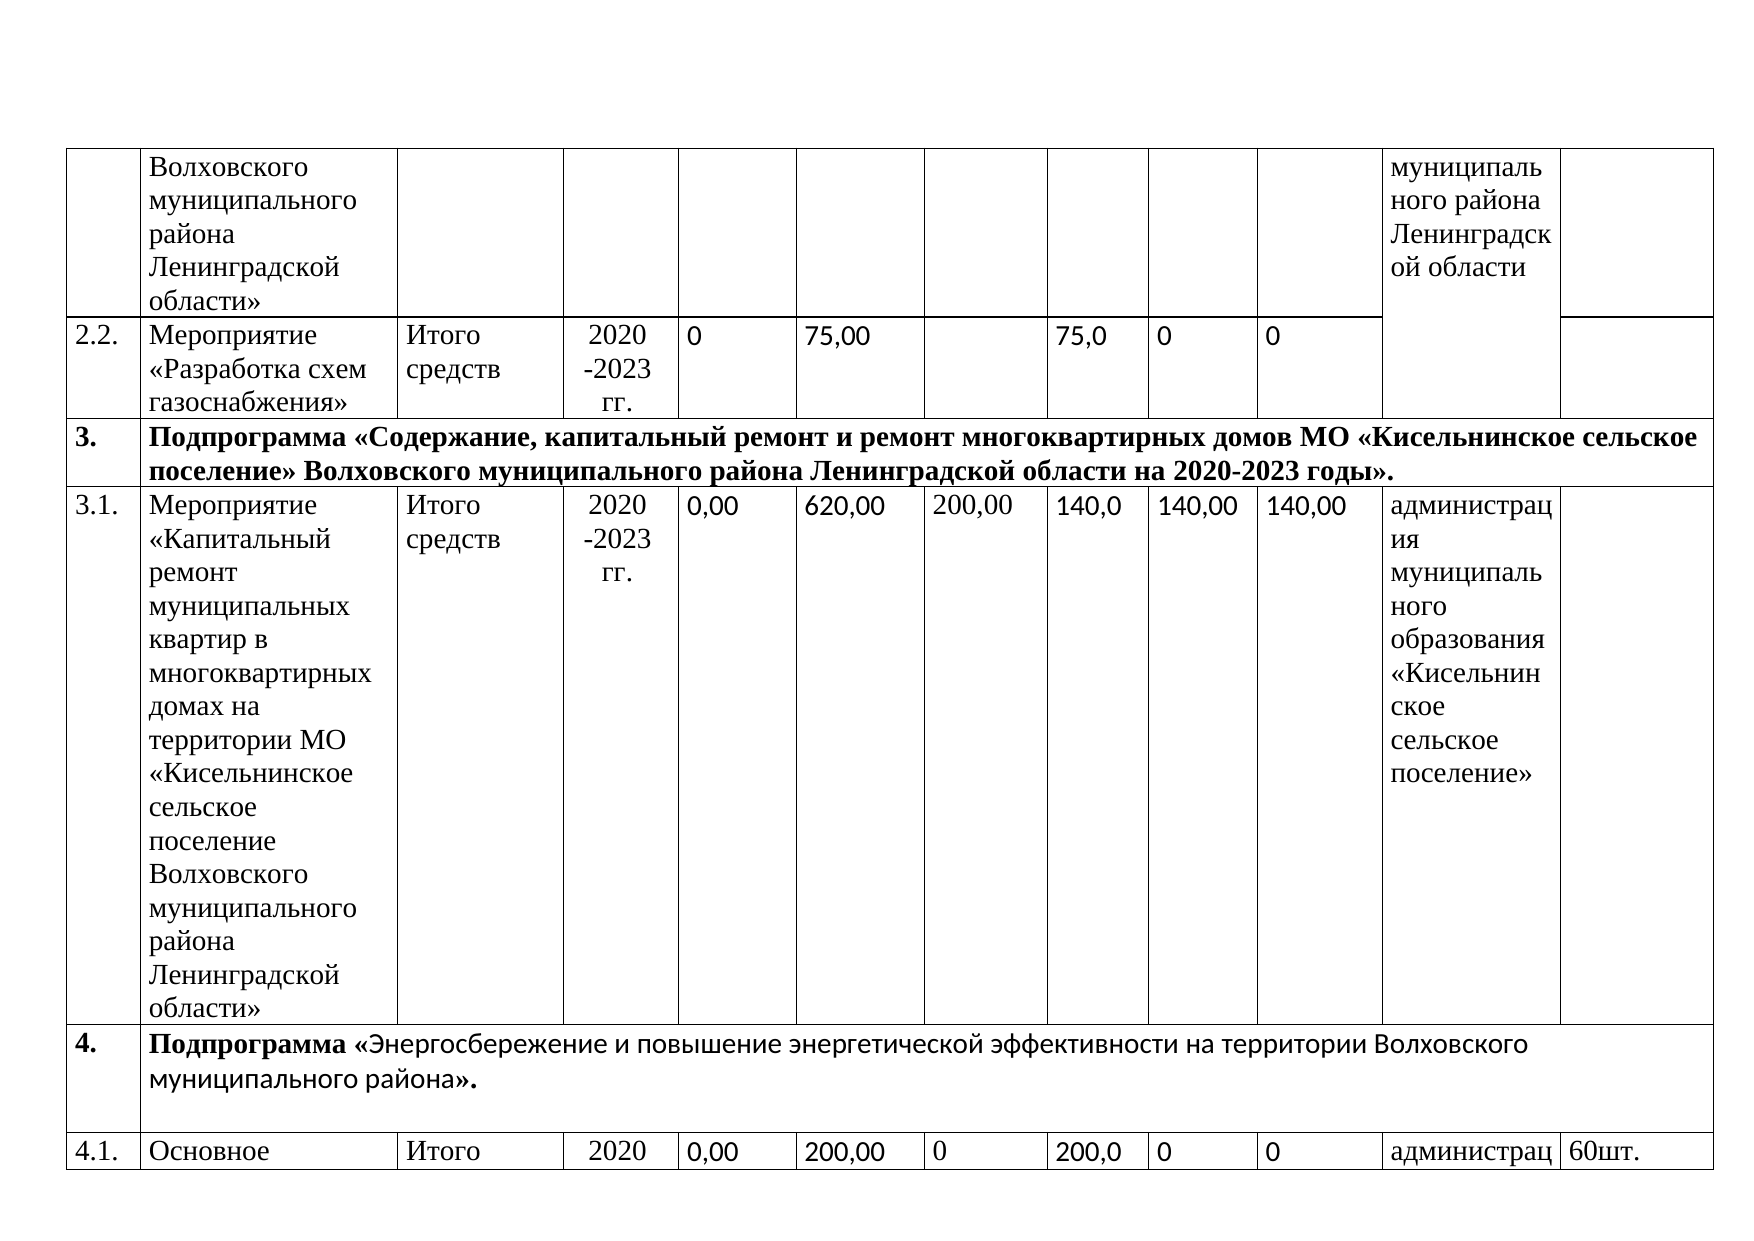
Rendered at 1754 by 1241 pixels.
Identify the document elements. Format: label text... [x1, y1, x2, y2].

table_cell Итого средств [398, 318, 563, 418]
table_cell 2020 [564, 1133, 678, 1168]
table_cell [797, 149, 924, 316]
table_cell Итого средств [398, 487, 563, 1024]
table_cell Основное [141, 1133, 397, 1168]
table_cell 3. [67, 419, 140, 486]
table_cell 620,00 [797, 487, 924, 1024]
table_cell 0 [1149, 1133, 1257, 1168]
table_cell Итого [398, 1133, 563, 1168]
table_cell [1561, 318, 1713, 418]
table_cell 2.2. [67, 318, 140, 418]
table_cell 200,00 [925, 487, 1047, 1024]
table_cell 0 [1258, 318, 1382, 418]
table_cell [1561, 149, 1713, 316]
table_cell [1149, 149, 1257, 316]
table_cell Мероприятие «Разработка схем газоснабжения» [141, 318, 397, 418]
table_cell 75,00 [797, 318, 924, 418]
table_cell [1561, 487, 1713, 1024]
table_cell 4.1. [67, 1133, 140, 1168]
table_cell [1258, 149, 1382, 316]
table_cell 75,0 [1048, 318, 1148, 418]
table_cell 0,00 [679, 1133, 796, 1168]
table_cell администрация муниципального образования «Кисельнинское сельское поселение» [1383, 487, 1560, 1024]
table_cell [398, 149, 563, 316]
table_cell 140,00 [1258, 487, 1382, 1024]
table_cell [679, 149, 796, 316]
table_cell муниципального района Ленинградской области [1383, 149, 1560, 418]
table_cell 0 [1149, 318, 1257, 418]
table_cell 2020 -2023 гг. [564, 318, 678, 418]
table_cell 140,00 [1149, 487, 1257, 1024]
table_cell 0 [925, 1133, 1047, 1168]
table_cell [925, 149, 1047, 316]
table_cell [1048, 149, 1148, 316]
table_cell 3.1. [67, 487, 140, 1024]
table_cell 200,0 [1048, 1133, 1148, 1168]
table_cell 140,0 [1048, 487, 1148, 1024]
table_cell 2020 -2023 гг. [564, 487, 678, 1024]
table_cell 0 [1258, 1133, 1382, 1168]
table_cell [564, 149, 678, 316]
table_cell 0,00 [679, 487, 796, 1024]
table_cell Подпрограмма «Энергосбережение и повышение энергетической эффективности на территории Волховского муниципального района». [141, 1025, 1713, 1132]
table_cell Подпрограмма «Содержание, капитальный ремонт и ремонт многоквартирных домов МО «Кисельнинское сельское поселение» Волховского муниципального района Ленинградской области на 2020-2023 годы». [141, 419, 1713, 486]
table_cell [925, 318, 1047, 418]
table_cell [67, 149, 140, 316]
table_cell Волховского муниципального района Ленинградской области» [141, 149, 397, 316]
table_cell Мероприятие «Капитальный ремонт муниципальных квартир в многоквартирных домах на территории МО «Кисельнинское сельское поселение Волховского муниципального района Ленинградской области» [141, 487, 397, 1024]
table_cell администрац [1383, 1133, 1560, 1168]
table_cell 200,00 [797, 1133, 924, 1168]
table_cell 60шт. [1561, 1133, 1713, 1168]
table_cell 4. [67, 1025, 140, 1132]
table_cell 0 [679, 318, 796, 418]
